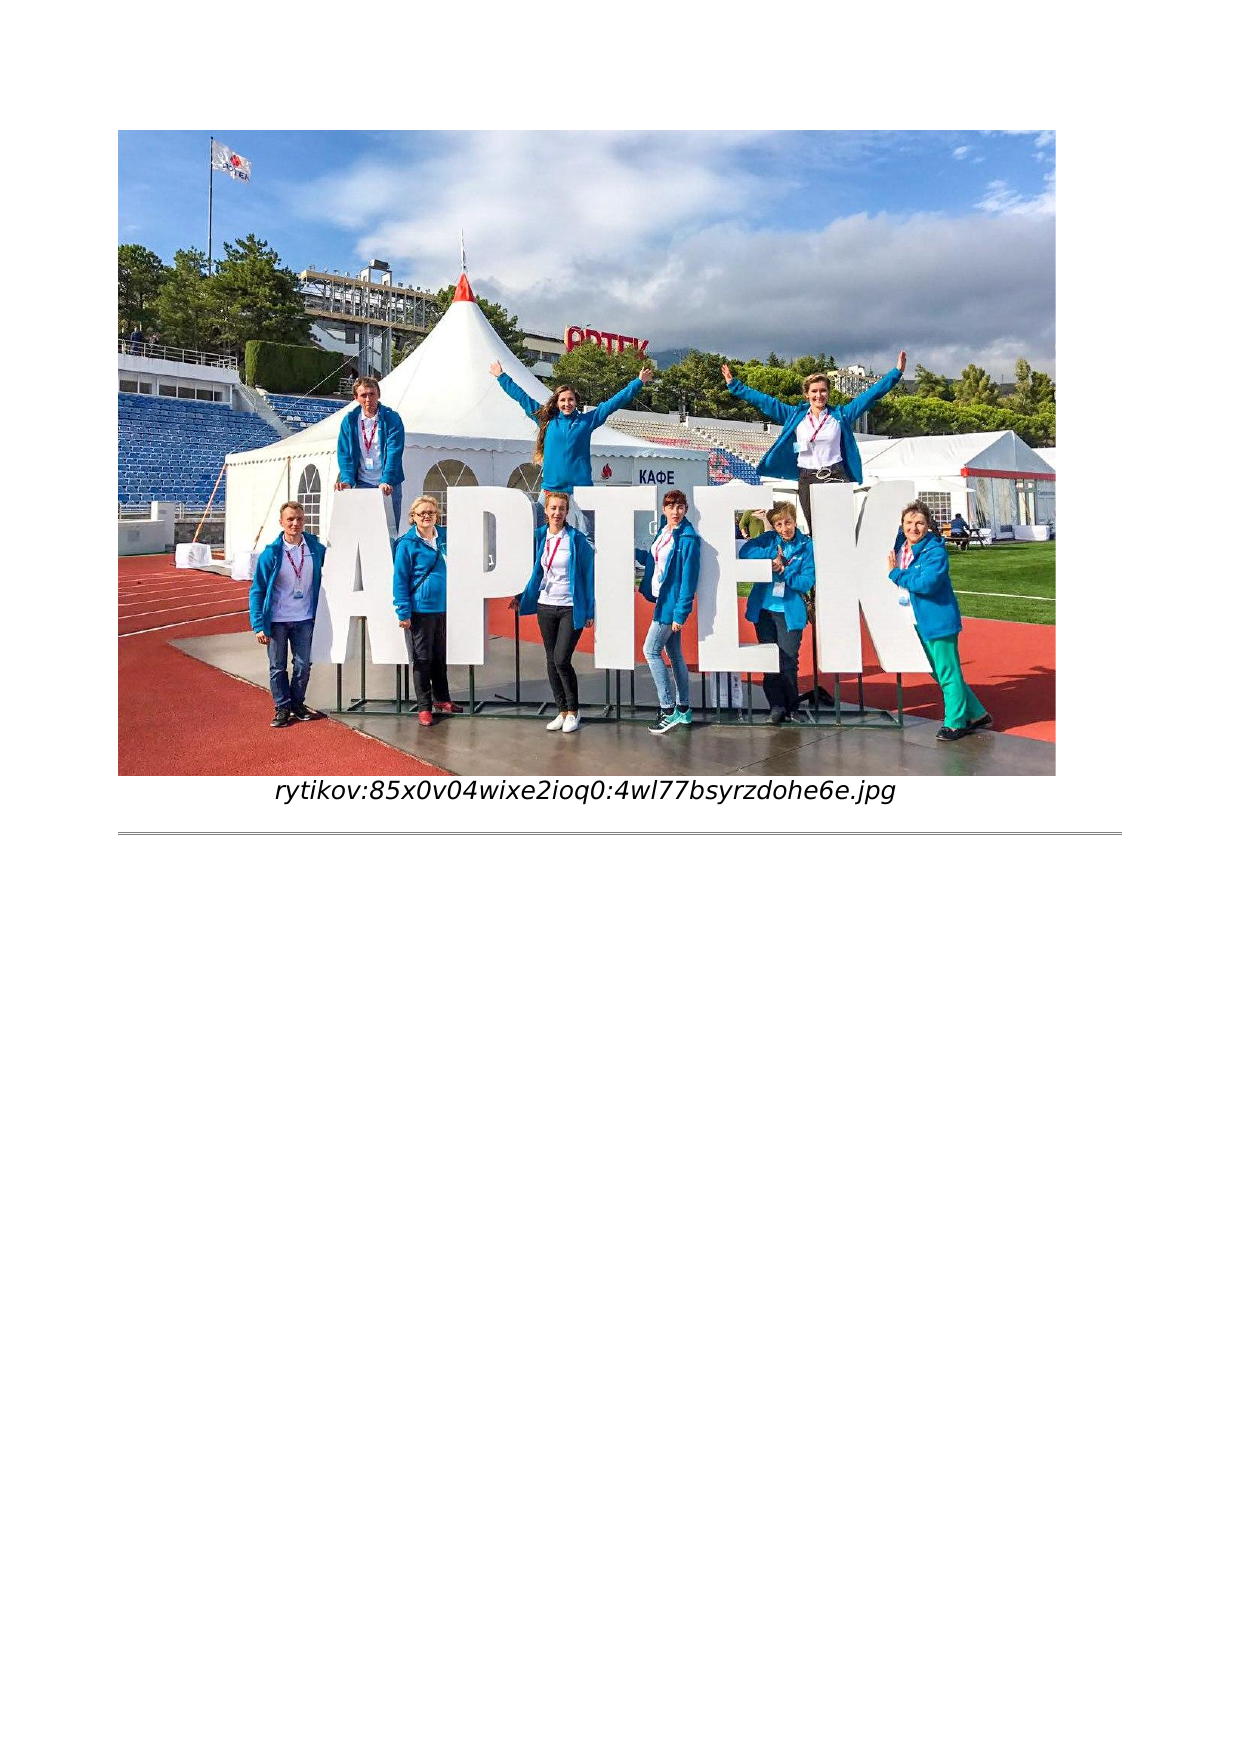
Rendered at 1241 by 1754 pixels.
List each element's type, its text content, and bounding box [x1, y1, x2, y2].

text rytikov:85x0v04wixe2ioq0:4wl77bsyrzdohe6e.jpg [118, 776, 1056, 805]
picture [118, 130, 1056, 776]
